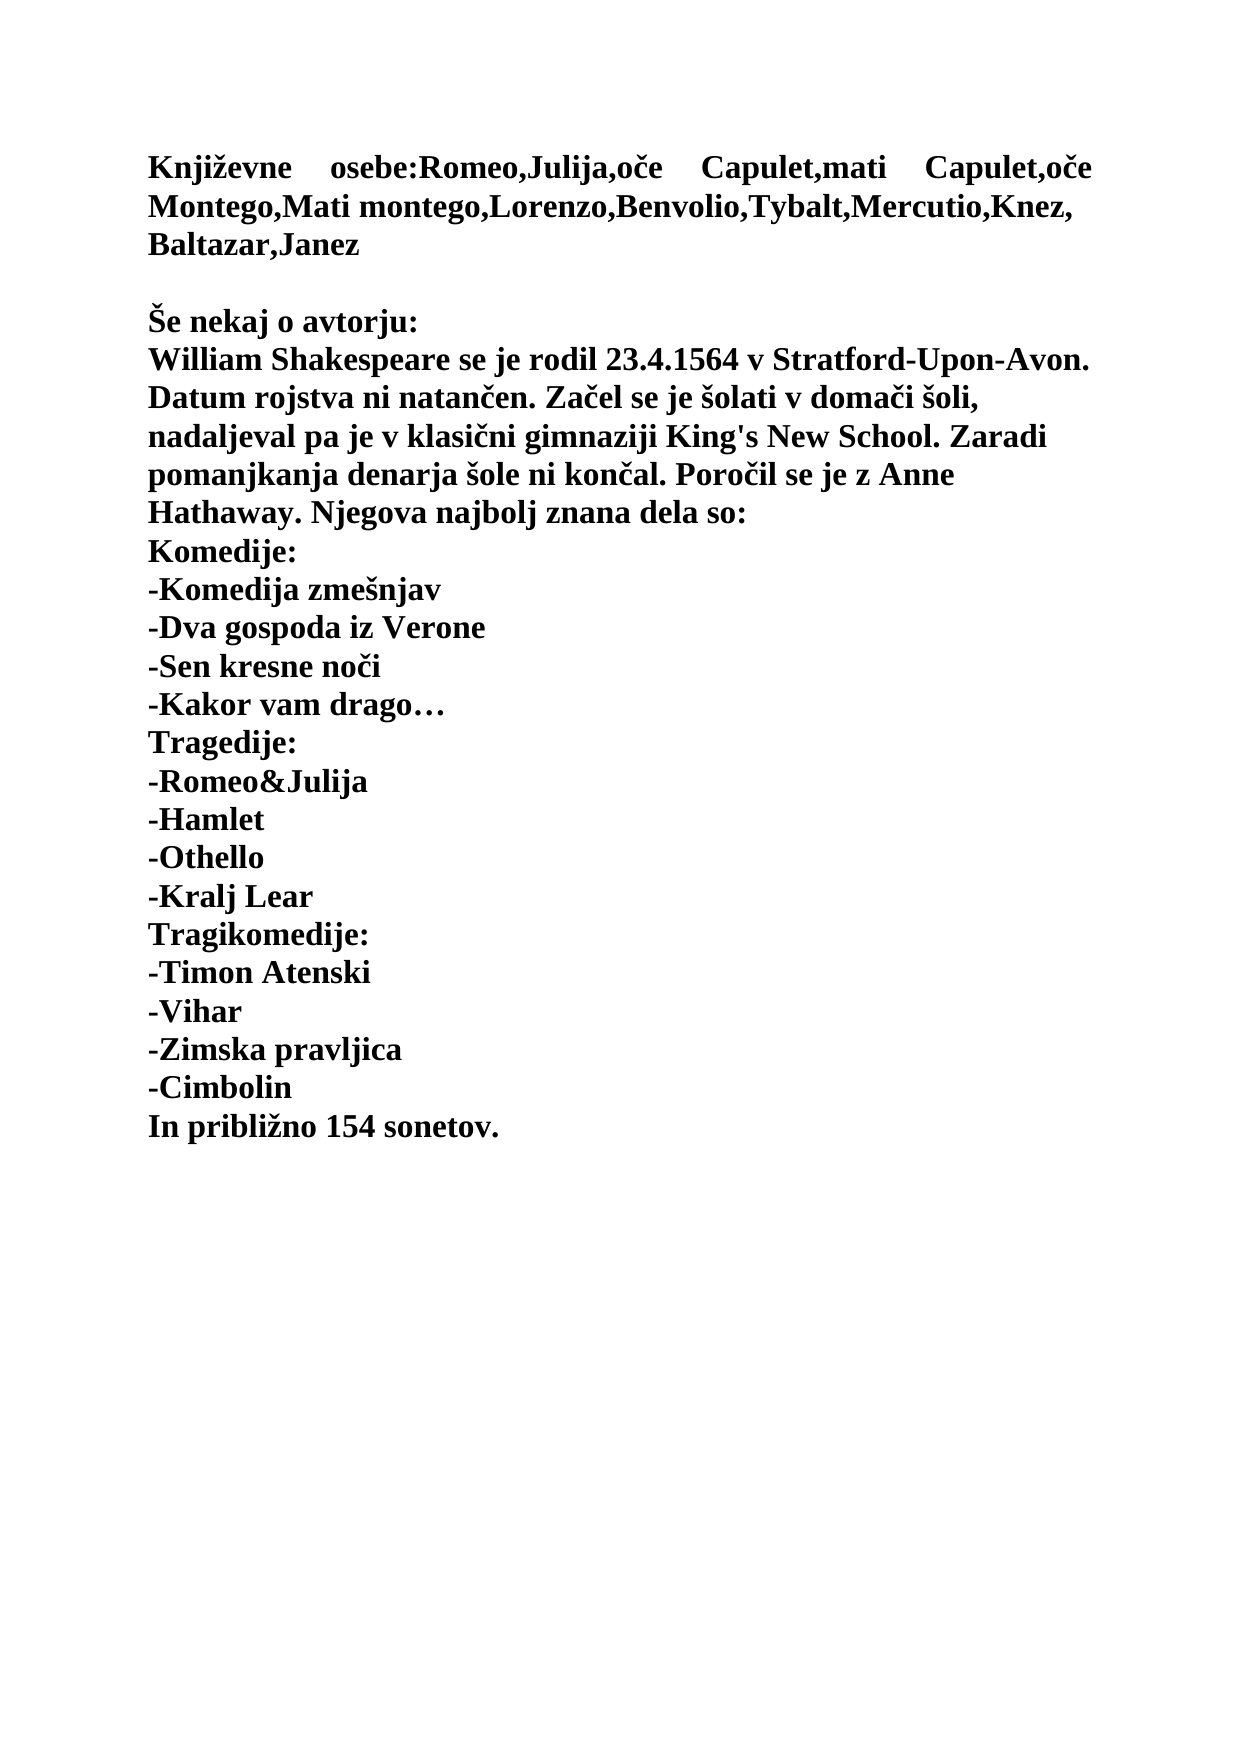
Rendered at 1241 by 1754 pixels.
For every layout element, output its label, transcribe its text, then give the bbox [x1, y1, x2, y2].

text -Cimbolin [148, 1068, 1093, 1106]
text -Hamlet [148, 799, 1093, 838]
text Še nekaj o avtorju: [148, 301, 1093, 339]
text Komedije: [148, 531, 1093, 569]
text Baltazar,Janez [148, 224, 1093, 263]
text -Dva gospoda iz Verone [148, 608, 1093, 646]
text -Komedija zmešnjav [148, 569, 1093, 608]
text Tragedije: [148, 723, 1093, 761]
text -Zimska pravljica [148, 1029, 1093, 1068]
text Književne osebe:Romeo,Julija,oče Capulet,mati Capulet,oče Montego,Mati montego,Lorenzo,Benvolio,Tybalt,Mercutio,Knez, [148, 148, 1093, 224]
text William Shakespeare se je rodil 23.4.1564 v Stratford-Upon-Avon. Datum rojstva ni natančen. Začel se je šolati v domači šoli, nadaljeval pa je v klasični gimnaziji King's New School. Zaradi pomanjkanja denarja šole ni končal. Poročil se je z Anne Hathaway. Njegova najbolj znana dela so: [148, 339, 1093, 531]
text -Romeo&Julija [148, 761, 1093, 799]
text In približno 154 sonetov. [148, 1106, 1093, 1144]
text -Othello [148, 838, 1093, 876]
text -Timon Atenski [148, 953, 1093, 991]
text Tragikomedije: [148, 914, 1093, 953]
text -Kralj Lear [148, 876, 1093, 914]
text -Kakor vam drago… [148, 684, 1093, 723]
text -Vihar [148, 991, 1093, 1029]
text -Sen kresne noči [148, 646, 1093, 684]
